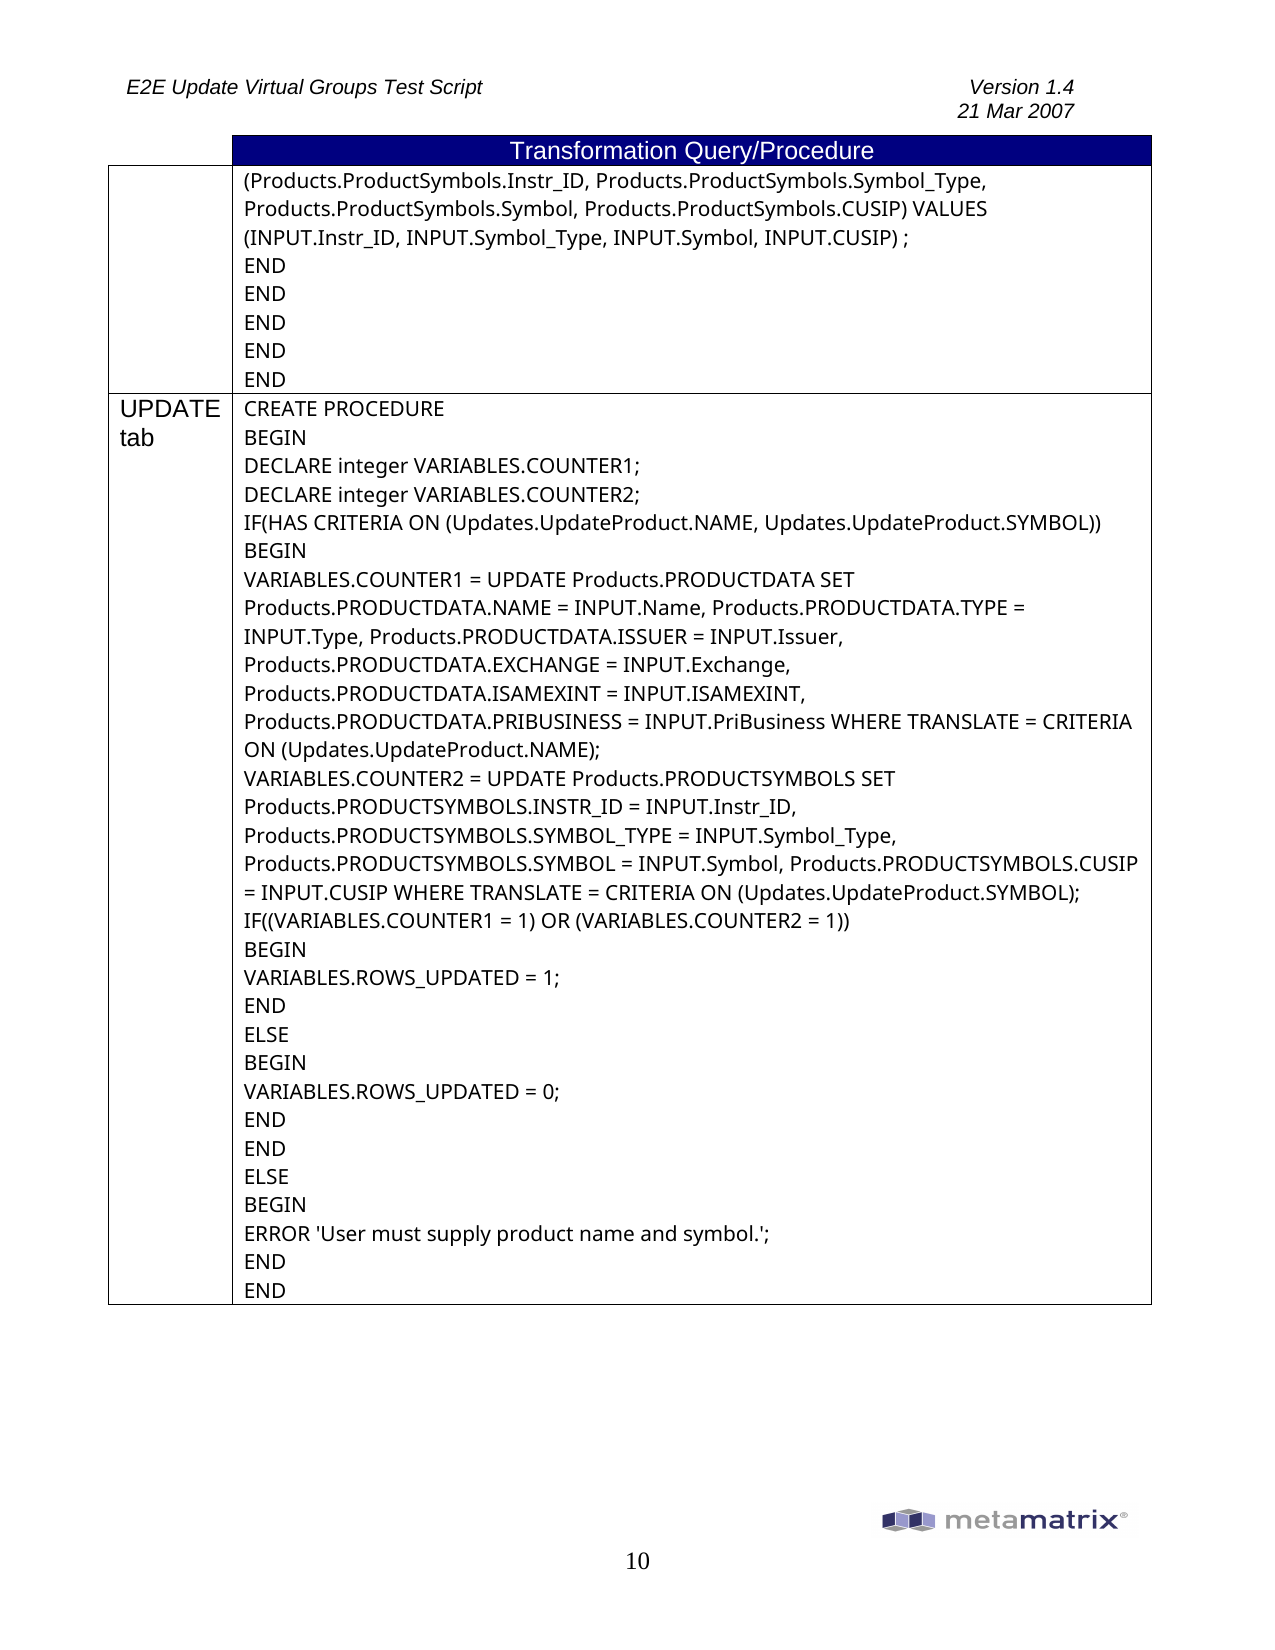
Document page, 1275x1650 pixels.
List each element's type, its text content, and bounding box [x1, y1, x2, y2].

table_header [108, 135, 232, 165]
table_cell (Products.ProductSymbols.Instr_ID, Products.ProductSymbols.Symbol_Type, Products.ProductSymbols.Symbol, Products.ProductSymbols.CUSIP) VALUES (INPUT.Instr_ID, INPUT.Symbol_Type, INPUT.Symbol, INPUT.CUSIP) ; END END END END END [233, 166, 1151, 393]
table_cell UPDATE tab [109, 394, 232, 1304]
picture [871, 1502, 1139, 1538]
table_header Transformation Query/Procedure [233, 136, 1151, 165]
table_cell [109, 166, 232, 393]
table_cell CREATE PROCEDURE BEGIN DECLARE integer VARIABLES.COUNTER1; DECLARE integer VARIABLES.COUNTER2; IF(HAS CRITERIA ON (Updates.UpdateProduct.NAME, Updates.UpdateProduct.SYMBOL)) BEGIN VARIABLES.COUNTER1 = UPDATE Products.PRODUCTDATA SET Products.PRODUCTDATA.NAME = INPUT.Name, Products.PRODUCTDATA.TYPE = INPUT.Type, Products.PRODUCTDATA.ISSUER = INPUT.Issuer, Products.PRODUCTDATA.EXCHANGE = INPUT.Exchange, Products.PRODUCTDATA.ISAMEXINT = INPUT.ISAMEXINT, Products.PRODUCTDATA.PRIBUSINESS = INPUT.PriBusiness WHERE TRANSLATE = CRITERIA ON (Updates.UpdateProduct.NAME); VARIABLES.COUNTER2 = UPDATE Products.PRODUCTSYMBOLS SET Products.PRODUCTSYMBOLS.INSTR_ID = INPUT.Instr_ID, Products.PRODUCTSYMBOLS.SYMBOL_TYPE = INPUT.Symbol_Type, Products.PRODUCTSYMBOLS.SYMBOL = INPUT.Symbol, Products.PRODUCTSYMBOLS.CUSIP = INPUT.CUSIP WHERE TRANSLATE = CRITERIA ON (Updates.UpdateProduct.SYMBOL); IF((VARIABLES.COUNTER1 = 1) OR (VARIABLES.COUNTER2 = 1)) BEGIN VARIABLES.ROWS_UPDATED = 1; END ELSE BEGIN VARIABLES.ROWS_UPDATED = 0; END END ELSE BEGIN ERROR 'User must supply product name and symbol.'; END END [233, 394, 1151, 1304]
